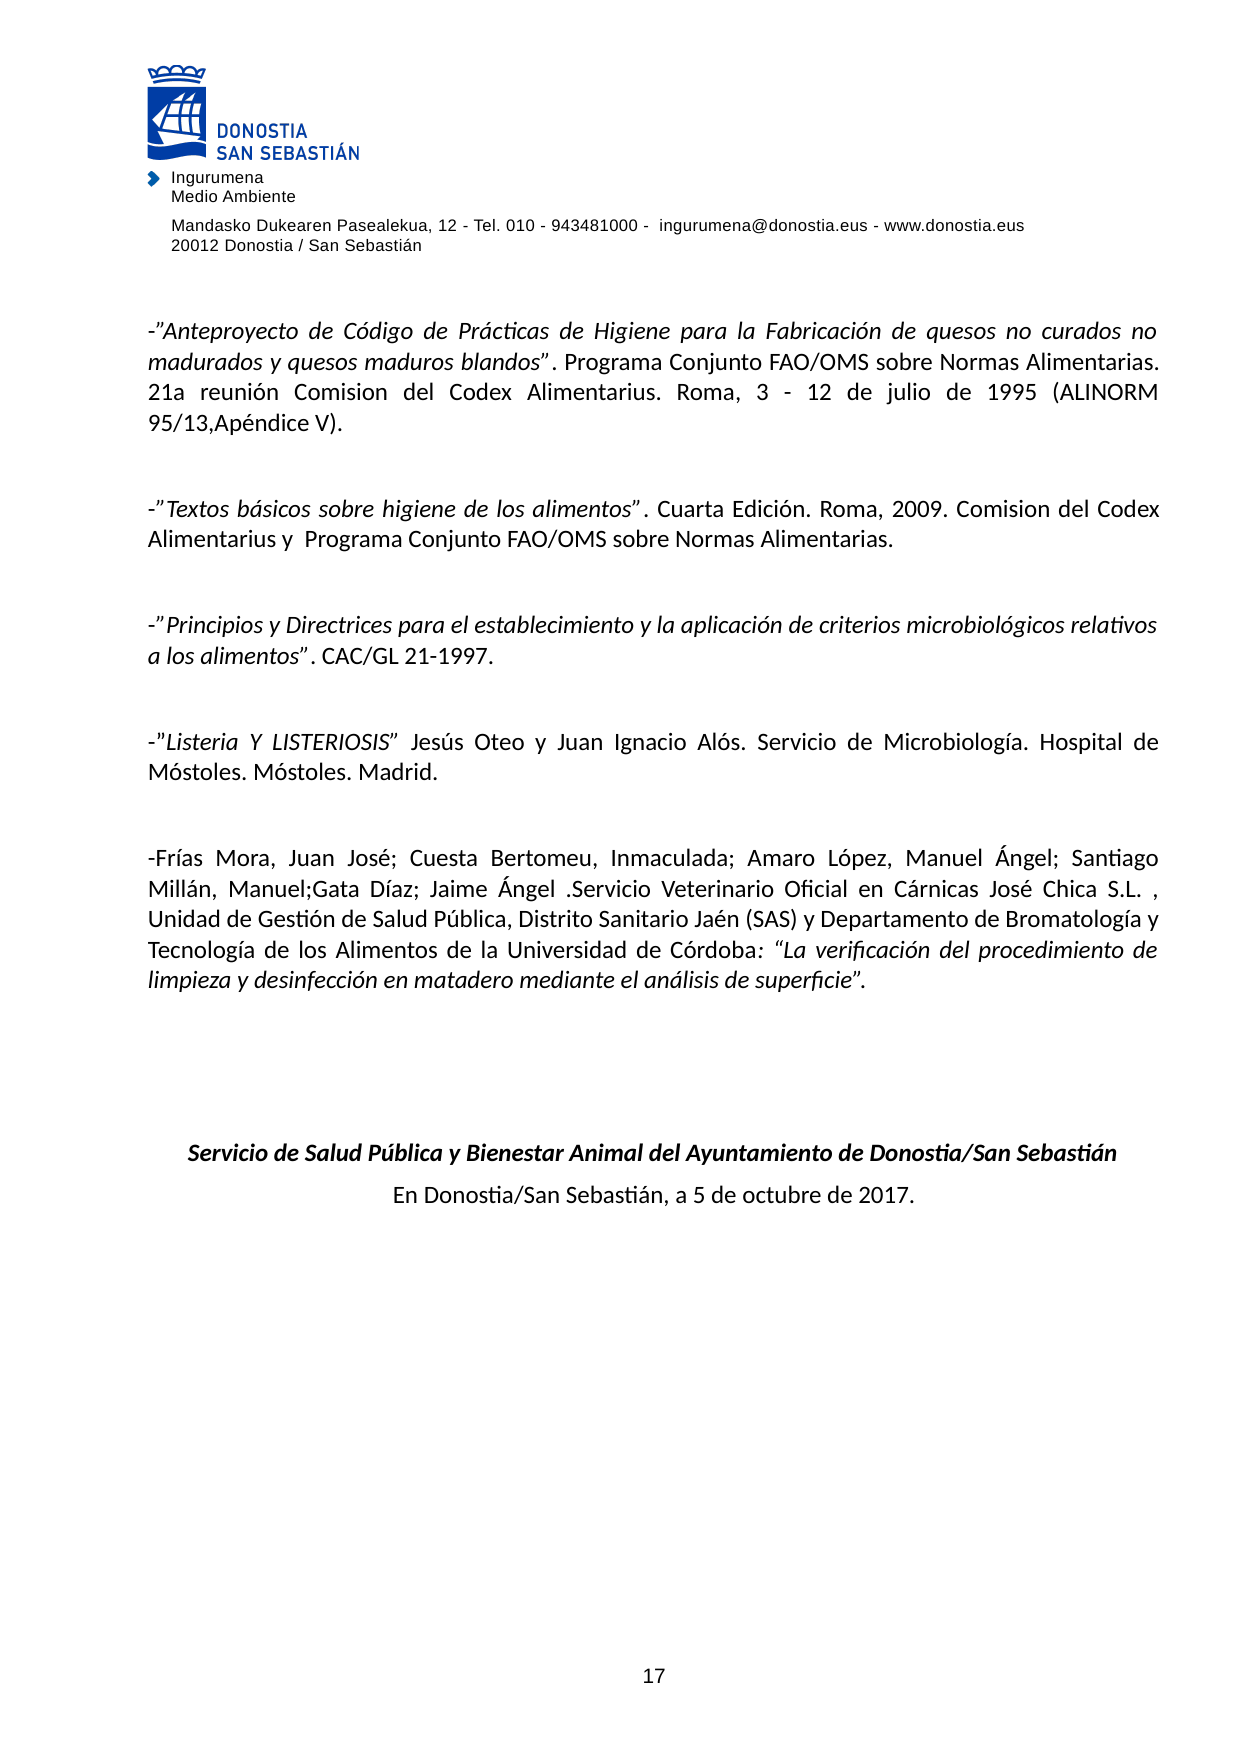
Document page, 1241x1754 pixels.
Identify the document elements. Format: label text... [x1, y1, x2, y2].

picture [147, 171, 160, 187]
text -”Anteproyecto de Código de Prácticas de Higiene para la Fabricación de quesos no curados no madurados y quesos maduros blandos”. Programa Conjunto FAO/OMS sobre Normas Alimentarias. 21a reunión Comision del Codex Alimentarius. Roma, 3 - 12 de julio de 1995 (ALINORM 95/13,Apéndice V). [148, 315, 1161, 437]
text -Frías Mora, Juan José; Cuesta Bertomeu, Inmaculada; Amaro López, Manuel Ángel; Santiago Millán, Manuel;Gata Díaz; Jaime Ángel .Servicio Veterinario Oficial en Cárnicas José Chica S.L. , Unidad de Gestión de Salud Pública, Distrito Sanitario Jaén (SAS) y Departamento de Bromatología y Tecnología de los Alimentos de la Universidad de Córdoba: “La verificación del procedimiento de limpieza y desinfección en matadero mediante el análisis de superficie”. [148, 842, 1161, 995]
text En Donostia/San Sebastián, a 5 de octubre de 2017. [148, 1180, 1161, 1210]
text -”Textos básicos sobre higiene de los alimentos”. Cuarta Edición. Roma, 2009. Comision del Codex Alimentarius y Programa Conjunto FAO/OMS sobre Normas Alimentarias. [148, 493, 1161, 554]
text -”Principios y Directrices para el establecimiento y la aplicación de criterios microbiológicos relativos a los alimentos”. CAC/GL 21-1997. [148, 609, 1161, 670]
picture [147, 65, 359, 160]
text Servicio de Salud Pública y Bienestar Animal del Ayuntamiento de Donostia/San Sebastián [148, 1137, 1161, 1167]
text -”Listeria Y LISTERIOSIS” Jesús Oteo y Juan Ignacio Alós. Servicio de Microbiología. Hospital de Móstoles. Móstoles. Madrid. [148, 726, 1161, 787]
